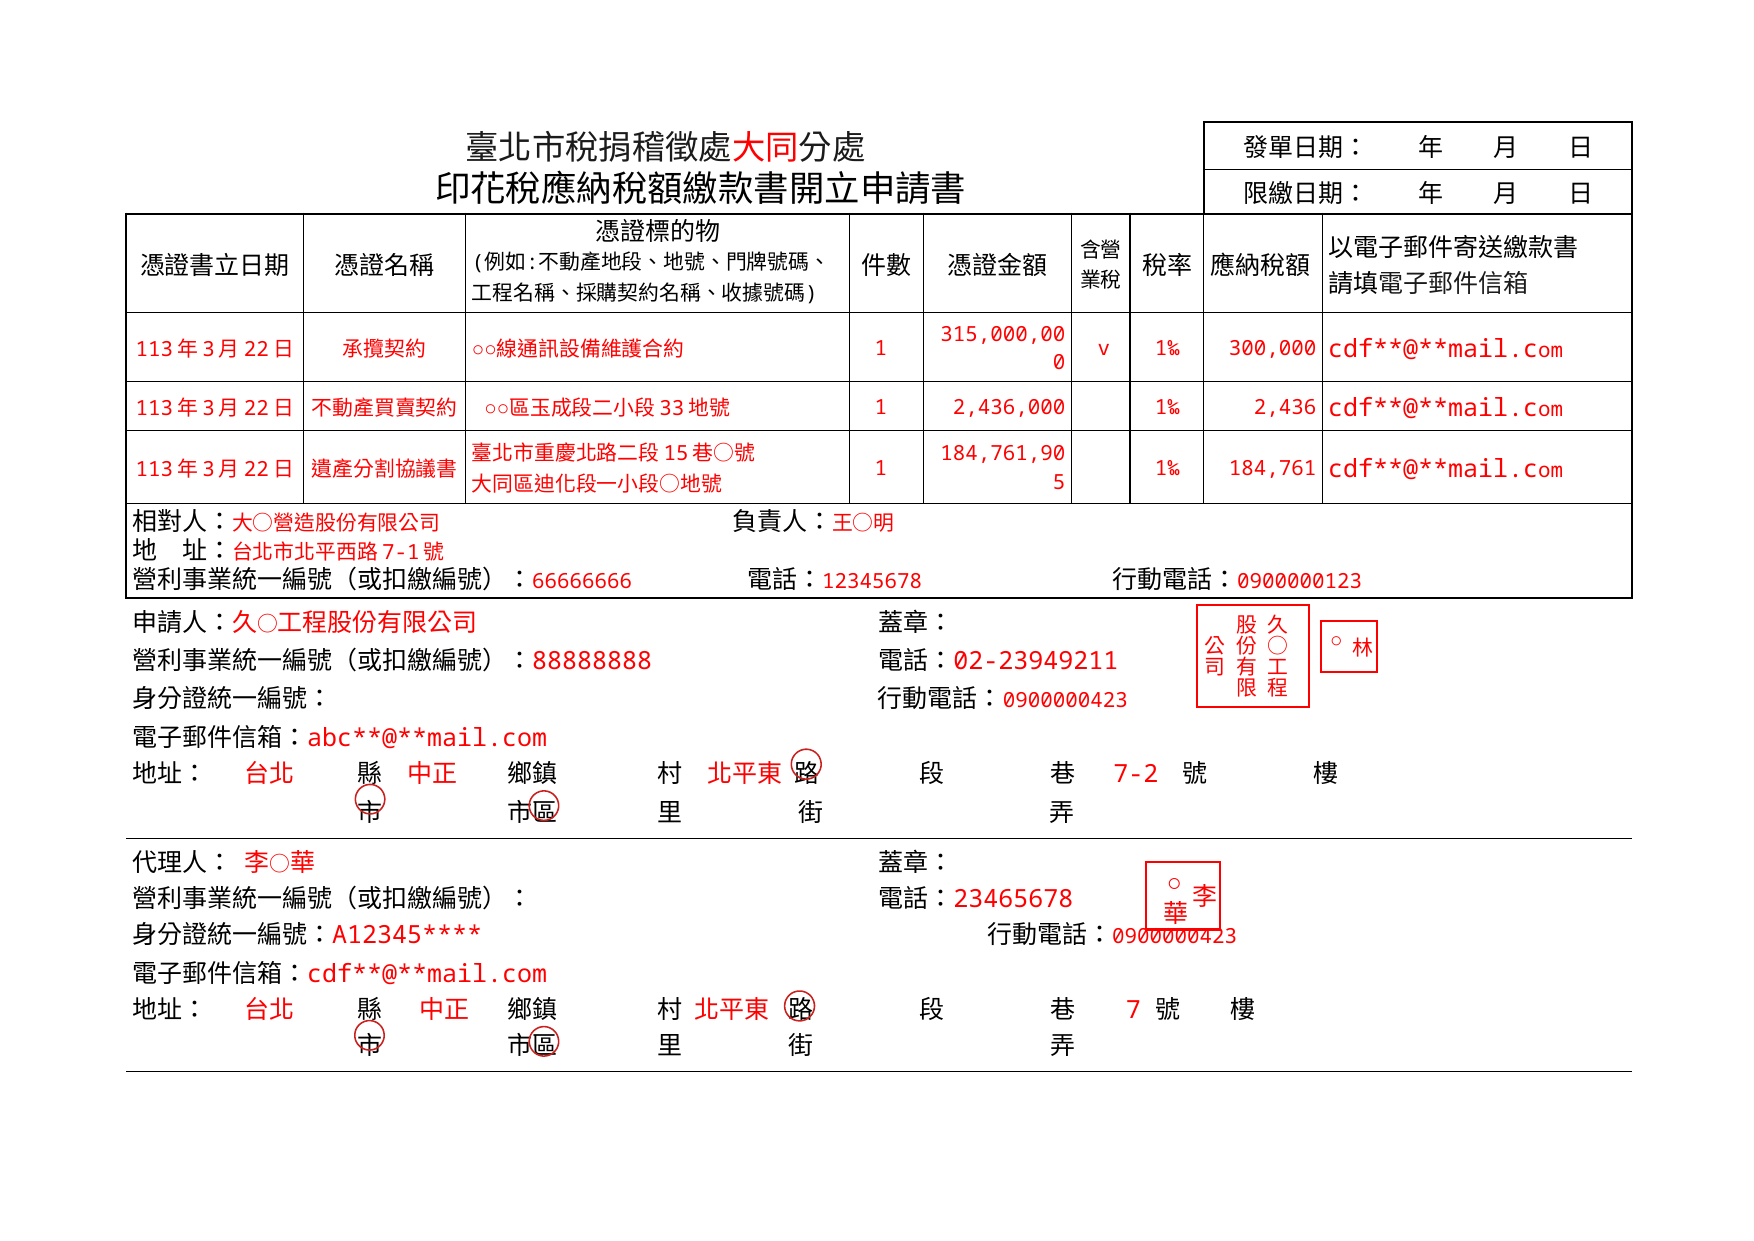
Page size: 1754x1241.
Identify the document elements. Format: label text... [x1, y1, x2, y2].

table_cell 2,436 [1204, 382, 1322, 430]
table_header [120, 118, 1637, 1075]
table_cell 1 [850, 382, 923, 430]
table_cell cdf**@**mail.com [1323, 313, 1631, 381]
table_cell 代理人： 李○華 蓋章： 營利事業統一編號（或扣繳編號）： 電話：23465678 身分證統一編號：A12345**** 行動電話：0900000423 電子郵件信箱：cdf**@**mail.com 地址： 台北 縣 中正 鄉鎮 村 北平東 路 段 巷 7 號 樓 市 市區 里 街 弄 [126, 839, 1632, 1071]
table_cell ○○區玉成段二小段33地號 [466, 382, 849, 430]
table_cell 1‰ [1131, 313, 1203, 381]
table_cell cdf**@**mail.com [1323, 431, 1631, 503]
table_cell 遺產分割協議書 [304, 431, 465, 503]
table_cell 以電子郵件寄送繳款書 請填電子郵件信箱 [1323, 215, 1631, 312]
table_cell [1072, 382, 1129, 430]
table_cell 稅率 [1131, 215, 1203, 312]
table_cell 憑證標的物 (例如:不動產地段、地號、門牌號碼、工程名稱、採購契約名稱、收據號碼) [466, 215, 849, 312]
table_cell 1 [850, 431, 923, 503]
table_cell 臺北市重慶北路二段15巷○號 大同區迪化段一小段○地號 [466, 431, 849, 503]
table_header 臺北市稅捐稽徵處大同分處 印花稅應納稅額繳款書開立申請書 [126, 121, 1203, 213]
table_cell 113年3月22日 [127, 313, 303, 381]
table_cell 限繳日期： 年 月 日 [1205, 170, 1631, 213]
table_cell 不動產買賣契約 [304, 382, 465, 430]
table_cell 1 [850, 313, 923, 381]
table_cell 1‰ [1131, 431, 1203, 503]
table_cell 113年3月22日 [127, 431, 303, 503]
table_cell ○○線通訊設備維護合約 [466, 313, 849, 381]
table_cell 300,000 [1204, 313, 1322, 381]
table_header 發單日期： 年 月 日 [1205, 123, 1631, 168]
table_cell 承攬契約 [304, 313, 465, 381]
table_cell 184,761,905 [924, 431, 1071, 503]
table_cell 315,000,000 [924, 313, 1071, 381]
table_cell 2,436,000 [924, 382, 1071, 430]
table_cell 184,761 [1204, 431, 1322, 503]
table_cell [1072, 431, 1129, 503]
table_cell 1‰ [1131, 382, 1203, 430]
table_cell 應納稅額 [1204, 215, 1322, 312]
table_cell 相對人：大○營造股份有限公司 負責人：王○明 地 址：台北市北平西路7-1號 營利事業統一編號（或扣繳編號）：66666666 電話：12345678 行動電話：0900000123 [127, 504, 1631, 597]
table_cell 憑證書立日期 [127, 215, 303, 312]
table_cell 件數 [850, 215, 923, 312]
table_cell v [1072, 313, 1129, 381]
table_cell 憑證名稱 [304, 215, 465, 312]
table_cell 申請人：久○工程股份有限公司 蓋章： 營利事業統一編號（或扣繳編號）：88888888 電話：02-23949211 身分證統一編號： 行動電話：0900000423 電子郵件信箱：abc**@**mail.com 地址： 台北 縣 中正 鄉鎮 村 北平東 路 段 巷 7-2 號 樓 市 市區 里 街 弄 [126, 599, 1632, 838]
table_cell cdf**@**mail.com [1323, 382, 1631, 430]
table_cell 含營 業稅 [1072, 215, 1129, 312]
table_cell 113年3月22日 [127, 382, 303, 430]
table_cell 憑證金額 [924, 215, 1071, 312]
